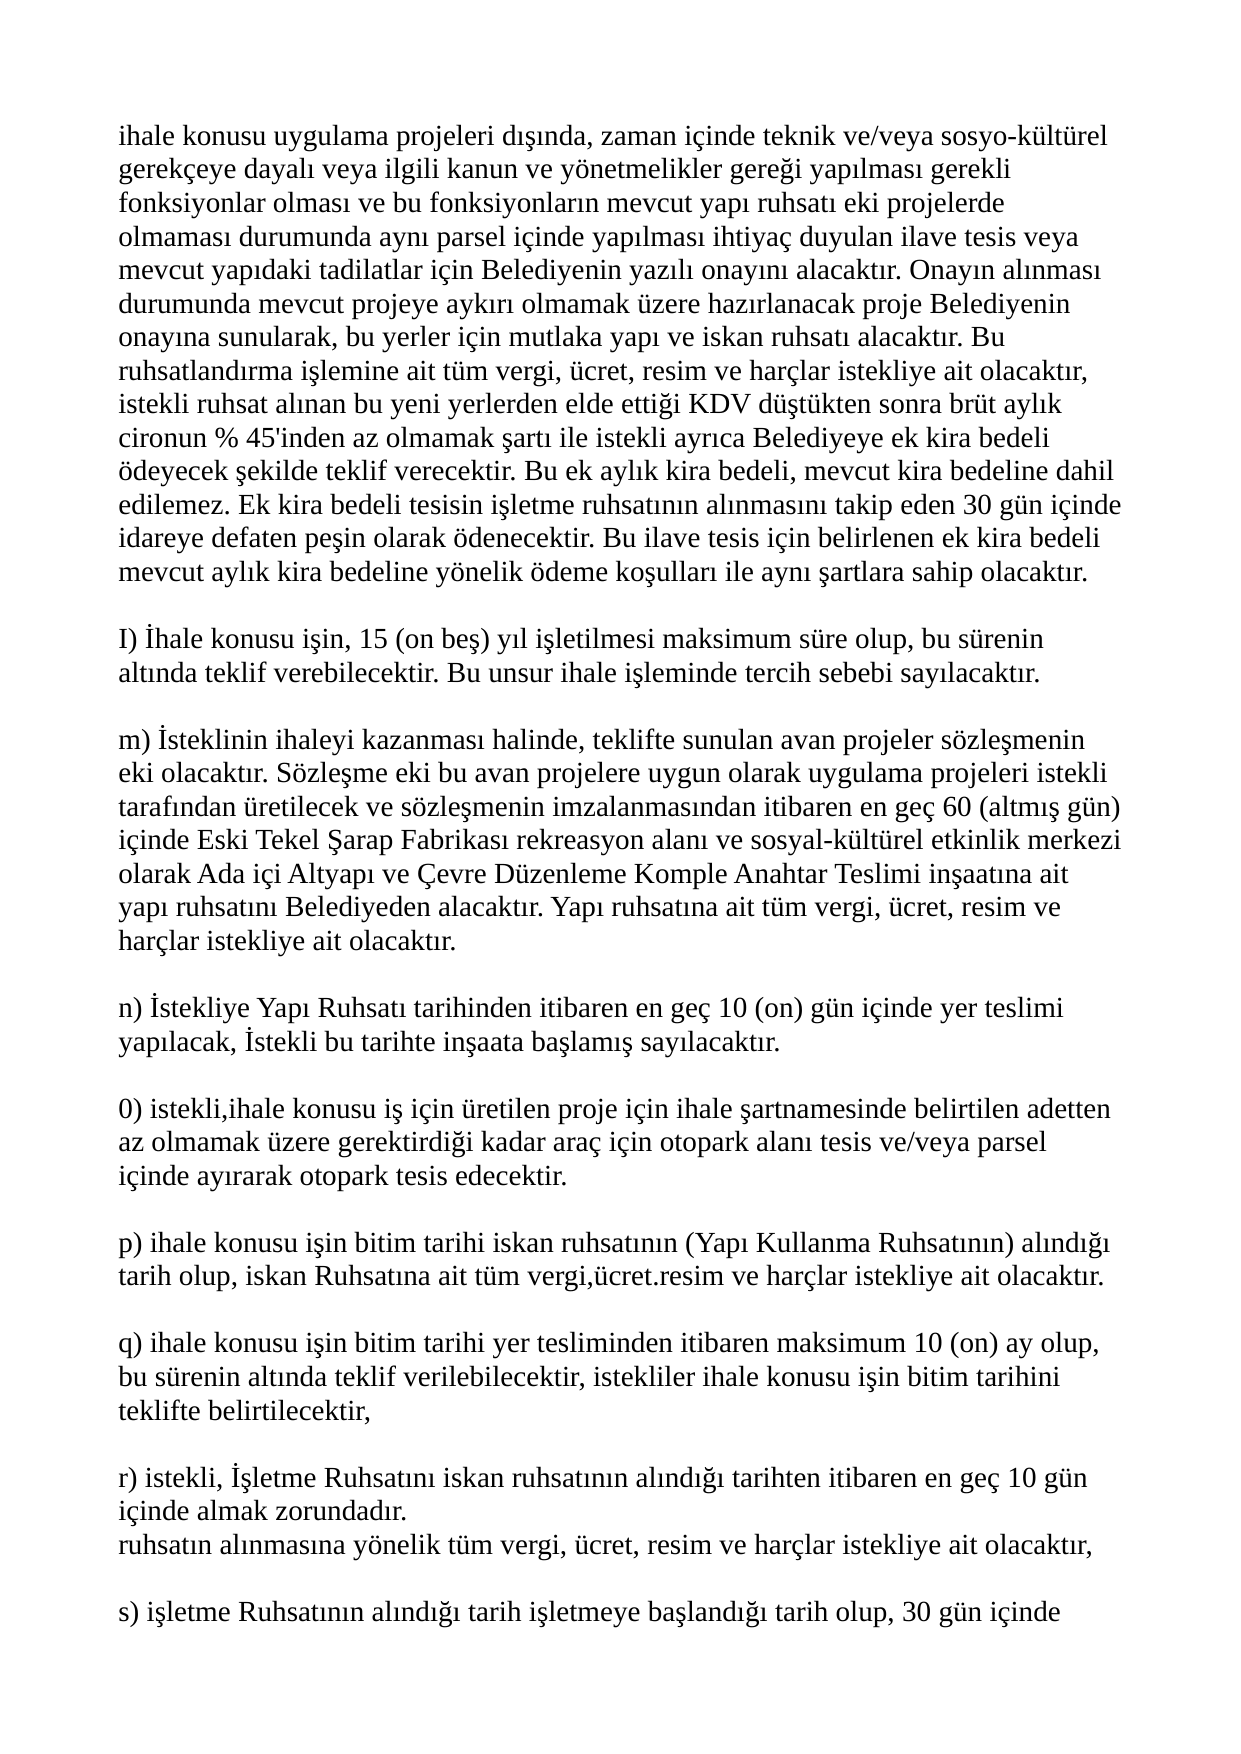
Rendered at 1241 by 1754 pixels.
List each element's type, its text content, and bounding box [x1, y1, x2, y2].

text ihale konusu uygulama projeleri dışında, zaman içinde teknik ve/veya sosyo-kültürel gerekçeye dayalı veya ilgili kanun ve yönetmelikler gereği yapılması gerekli fonksiyonlar olması ve bu fonksiyonların mevcut yapı ruhsatı eki projelerde olmaması durumunda aynı parsel içinde yapılması ihtiyaç duyulan ilave tesis veya mevcut yapıdaki tadilatlar için Belediyenin yazılı onayını alacaktır. Onayın alınması durumunda mevcut projeye aykırı olmamak üzere hazırlanacak proje Belediyenin onayına sunularak, bu yerler için mutlaka yapı ve iskan ruhsatı alacaktır. Bu ruhsatlandırma işlemine ait tüm vergi, ücret, resim ve harçlar istekliye ait olacaktır, istekli ruhsat alınan bu yeni yerlerden elde ettiği KDV düştükten sonra brüt aylık cironun % 45'inden az olmamak şartı ile istekli ayrıca Belediyeye ek kira bedeli ödeyecek şekilde teklif verecektir. Bu ek aylık kira bedeli, mevcut kira bedeline dahil edilemez. Ek kira bedeli tesisin işletme ruhsatının alınmasını takip eden 30 gün içinde idareye defaten peşin olarak ödenecektir. Bu ilave tesis için belirlenen ek kira bedeli mevcut aylık kira bedeline yönelik ödeme koşulları ile aynı şartlara sahip olacaktır. [118, 118, 1122, 588]
text m) İsteklinin ihaleyi kazanması halinde, teklifte sunulan avan projeler sözleşmenin eki olacaktır. Sözleşme eki bu avan projelere uygun olarak uygulama projeleri istekli tarafından üretilecek ve sözleşmenin imzalanmasından itibaren en geç 60 (altmış gün) içinde Eski Tekel Şarap Fabrikası rekreasyon alanı ve sosyal-kültürel etkinlik merkezi olarak Ada içi Altyapı ve Çevre Düzenleme Komple Anahtar Teslimi inşaatına ait yapı ruhsatını Belediyeden alacaktır. Yapı ruhsatına ait tüm vergi, ücret, resim ve harçlar istekliye ait olacaktır. [118, 722, 1122, 957]
text s) işletme Ruhsatının alındığı tarih işletmeye başlandığı tarih olup, 30 gün içinde [118, 1594, 1122, 1627]
text 0) istekli,ihale konusu iş için üretilen proje için ihale şartnamesinde belirtilen adetten az olmamak üzere gerektirdiği kadar araç için otopark alanı tesis ve/veya parsel içinde ayırarak otopark tesis edecektir. [118, 1091, 1122, 1191]
text r) istekli, İşletme Ruhsatını iskan ruhsatının alındığı tarihten itibaren en geç 10 gün içinde almak zorundadır. [118, 1460, 1122, 1527]
text ruhsatın alınmasına yönelik tüm vergi, ücret, resim ve harçlar istekliye ait olacaktır, [118, 1527, 1122, 1560]
text p) ihale konusu işin bitim tarihi iskan ruhsatının (Yapı Kullanma Ruhsatının) alındığı tarih olup, iskan Ruhsatına ait tüm vergi,ücret.resim ve harçlar istekliye ait olacaktır. [118, 1225, 1122, 1292]
text I) İhale konusu işin, 15 (on beş) yıl işletilmesi maksimum süre olup, bu sürenin altında teklif verebilecektir. Bu unsur ihale işleminde tercih sebebi sayılacaktır. [118, 621, 1122, 688]
text n) İstekliye Yapı Ruhsatı tarihinden itibaren en geç 10 (on) gün içinde yer teslimi yapılacak, İstekli bu tarihte inşaata başlamış sayılacaktır. [118, 990, 1122, 1057]
text q) ihale konusu işin bitim tarihi yer tesliminden itibaren maksimum 10 (on) ay olup, bu sürenin altında teklif verilebilecektir, istekliler ihale konusu işin bitim tarihini teklifte belirtilecektir, [118, 1326, 1122, 1426]
